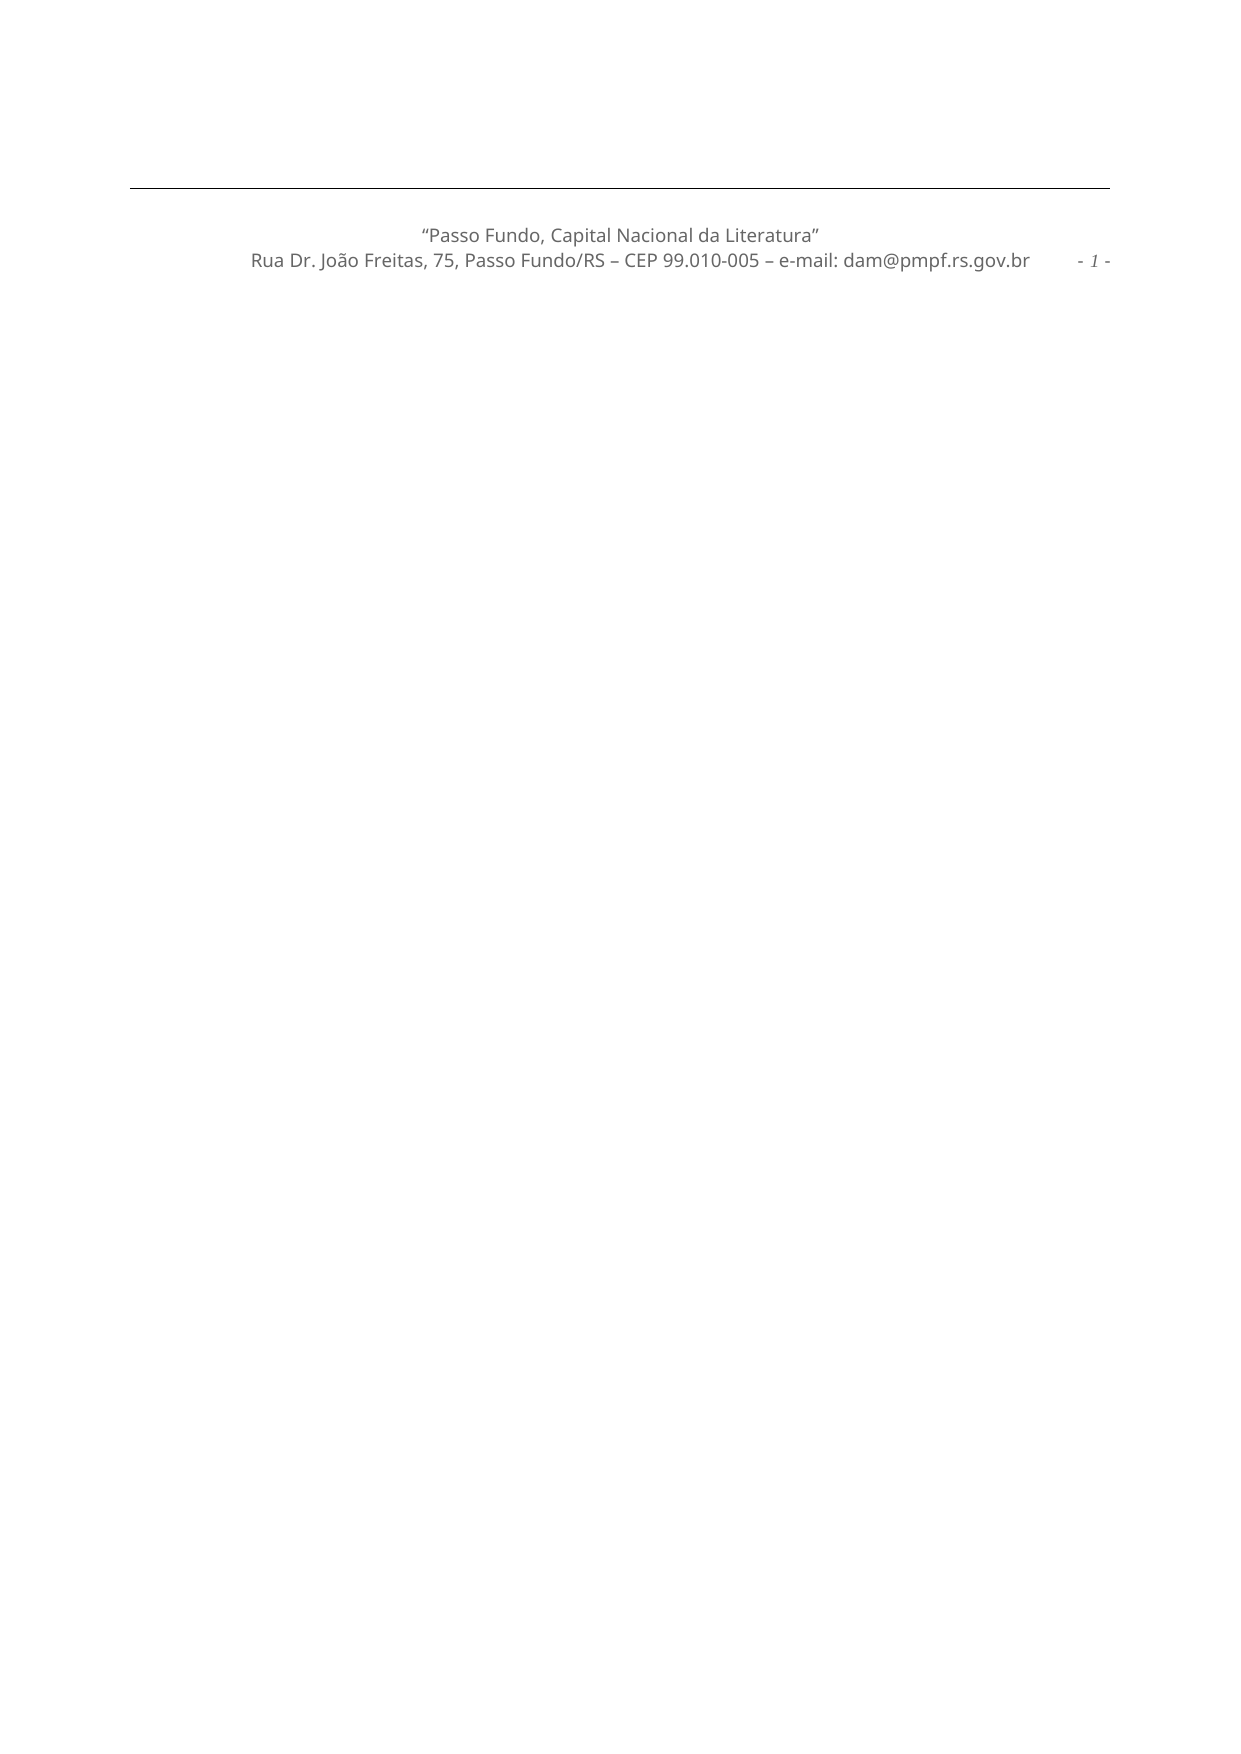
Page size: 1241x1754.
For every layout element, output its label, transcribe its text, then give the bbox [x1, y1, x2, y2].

text “Passo Fundo, Capital Nacional da Literatura” [119, 222, 1121, 248]
text Rua Dr. João Freitas, 75, Passo Fundo/RS – CEP 99.010-005 – e-mail: dam@pmpf.rs.gov.br - 1 - [239, 248, 1121, 273]
